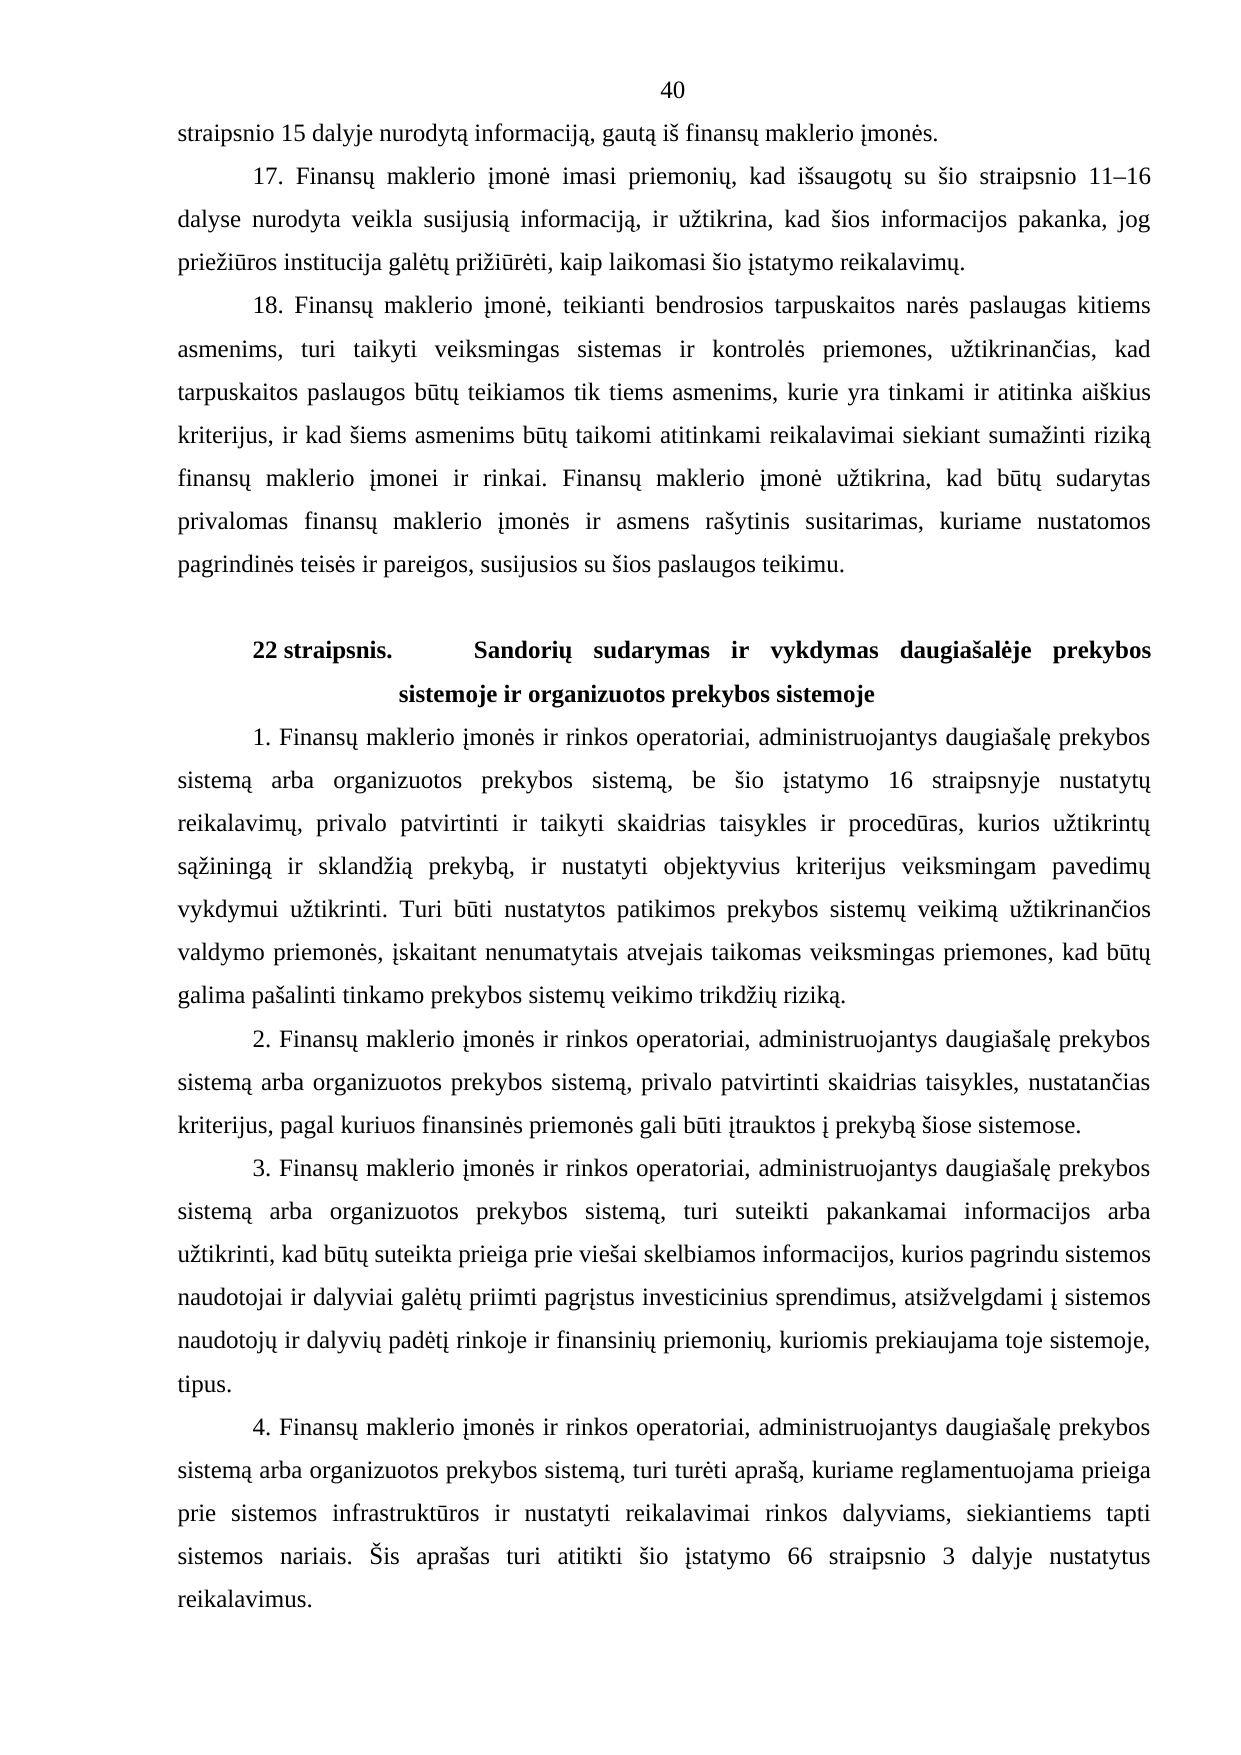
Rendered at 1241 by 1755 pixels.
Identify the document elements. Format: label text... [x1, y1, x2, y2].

text 17. Finansų maklerio įmonė imasi priemonių, kad išsaugotų su šio straipsnio 11–16 dalyse nurodyta veikla susijusią informaciją, ir užtikrina, kad šios informacijos pakanka, jog priežiūros institucija galėtų prižiūrėti, kaip laikomasi šio įstatymo reikalavimų. [177, 161, 1152, 276]
text 1. Finansų maklerio įmonės ir rinkos operatoriai, administruojantys daugiašalę prekybos sistemą arba organizuotos prekybos sistemą, be šio įstatymo 16 straipsnyje nustatytų reikalavimų, privalo patvirtinti ir taikyti skaidrias taisykles ir procedūras, kurios užtikrintų sąžiningą ir sklandžią prekybą, ir nustatyti objektyvius kriterijus veiksmingam pavedimų vykdymui užtikrinti. Turi būti nustatytos patikimos prekybos sistemų veikimą užtikrinančios valdymo priemonės, įskaitant nenumatytais atvejais taikomas veiksmingas priemones, kad būtų galima pašalinti tinkamo prekybos sistemų veikimo trikdžių riziką. [177, 722, 1152, 1009]
text 22 straipsnis. Sandorių sudarymas ir vykdymas daugiašalėje prekybos sistemoje ir organizuotos prekybos sistemoje [252, 636, 1152, 707]
text 2. Finansų maklerio įmonės ir rinkos operatoriai, administruojantys daugiašalę prekybos sistemą arba organizuotos prekybos sistemą, privalo patvirtinti skaidrias taisykles, nustatančias kriterijus, pagal kuriuos finansinės priemonės gali būti įtrauktos į prekybą šiose sistemose. [177, 1024, 1152, 1139]
text 3. Finansų maklerio įmonės ir rinkos operatoriai, administruojantys daugiašalę prekybos sistemą arba organizuotos prekybos sistemą, turi suteikti pakankamai informacijos arba užtikrinti, kad būtų suteikta prieiga prie viešai skelbiamos informacijos, kurios pagrindu sistemos naudotojai ir dalyviai galėtų priimti pagrįstus investicinius sprendimus, atsižvelgdami į sistemos naudotojų ir dalyvių padėtį rinkoje ir finansinių priemonių, kuriomis prekiaujama toje sistemoje, tipus. [177, 1153, 1152, 1397]
text 4. Finansų maklerio įmonės ir rinkos operatoriai, administruojantys daugiašalę prekybos sistemą arba organizuotos prekybos sistemą, turi turėti aprašą, kuriame reglamentuojama prieiga prie sistemos infrastruktūros ir nustatyti reikalavimai rinkos dalyviams, siekiantiems tapti sistemos nariais. Šis aprašas turi atitikti šio įstatymo 66 straipsnio 3 dalyje nustatytus reikalavimus. [177, 1412, 1152, 1613]
text straipsnio 15 dalyje nurodytą informaciją, gautą iš finansų maklerio įmonės. [177, 118, 1152, 147]
text 18. Finansų maklerio įmonė, teikianti bendrosios tarpuskaitos narės paslaugas kitiems asmenims, turi taikyti veiksmingas sistemas ir kontrolės priemones, užtikrinančias, kad tarpuskaitos paslaugos būtų teikiamos tik tiems asmenims, kurie yra tinkami ir atitinka aiškius kriterijus, ir kad šiems asmenims būtų taikomi atitinkami reikalavimai siekiant sumažinti riziką finansų maklerio įmonei ir rinkai. Finansų maklerio įmonė užtikrina, kad būtų sudarytas privalomas finansų maklerio įmonės ir asmens rašytinis susitarimas, kuriame nustatomos pagrindinės teisės ir pareigos, susijusios su šios paslaugos teikimu. [177, 291, 1152, 578]
